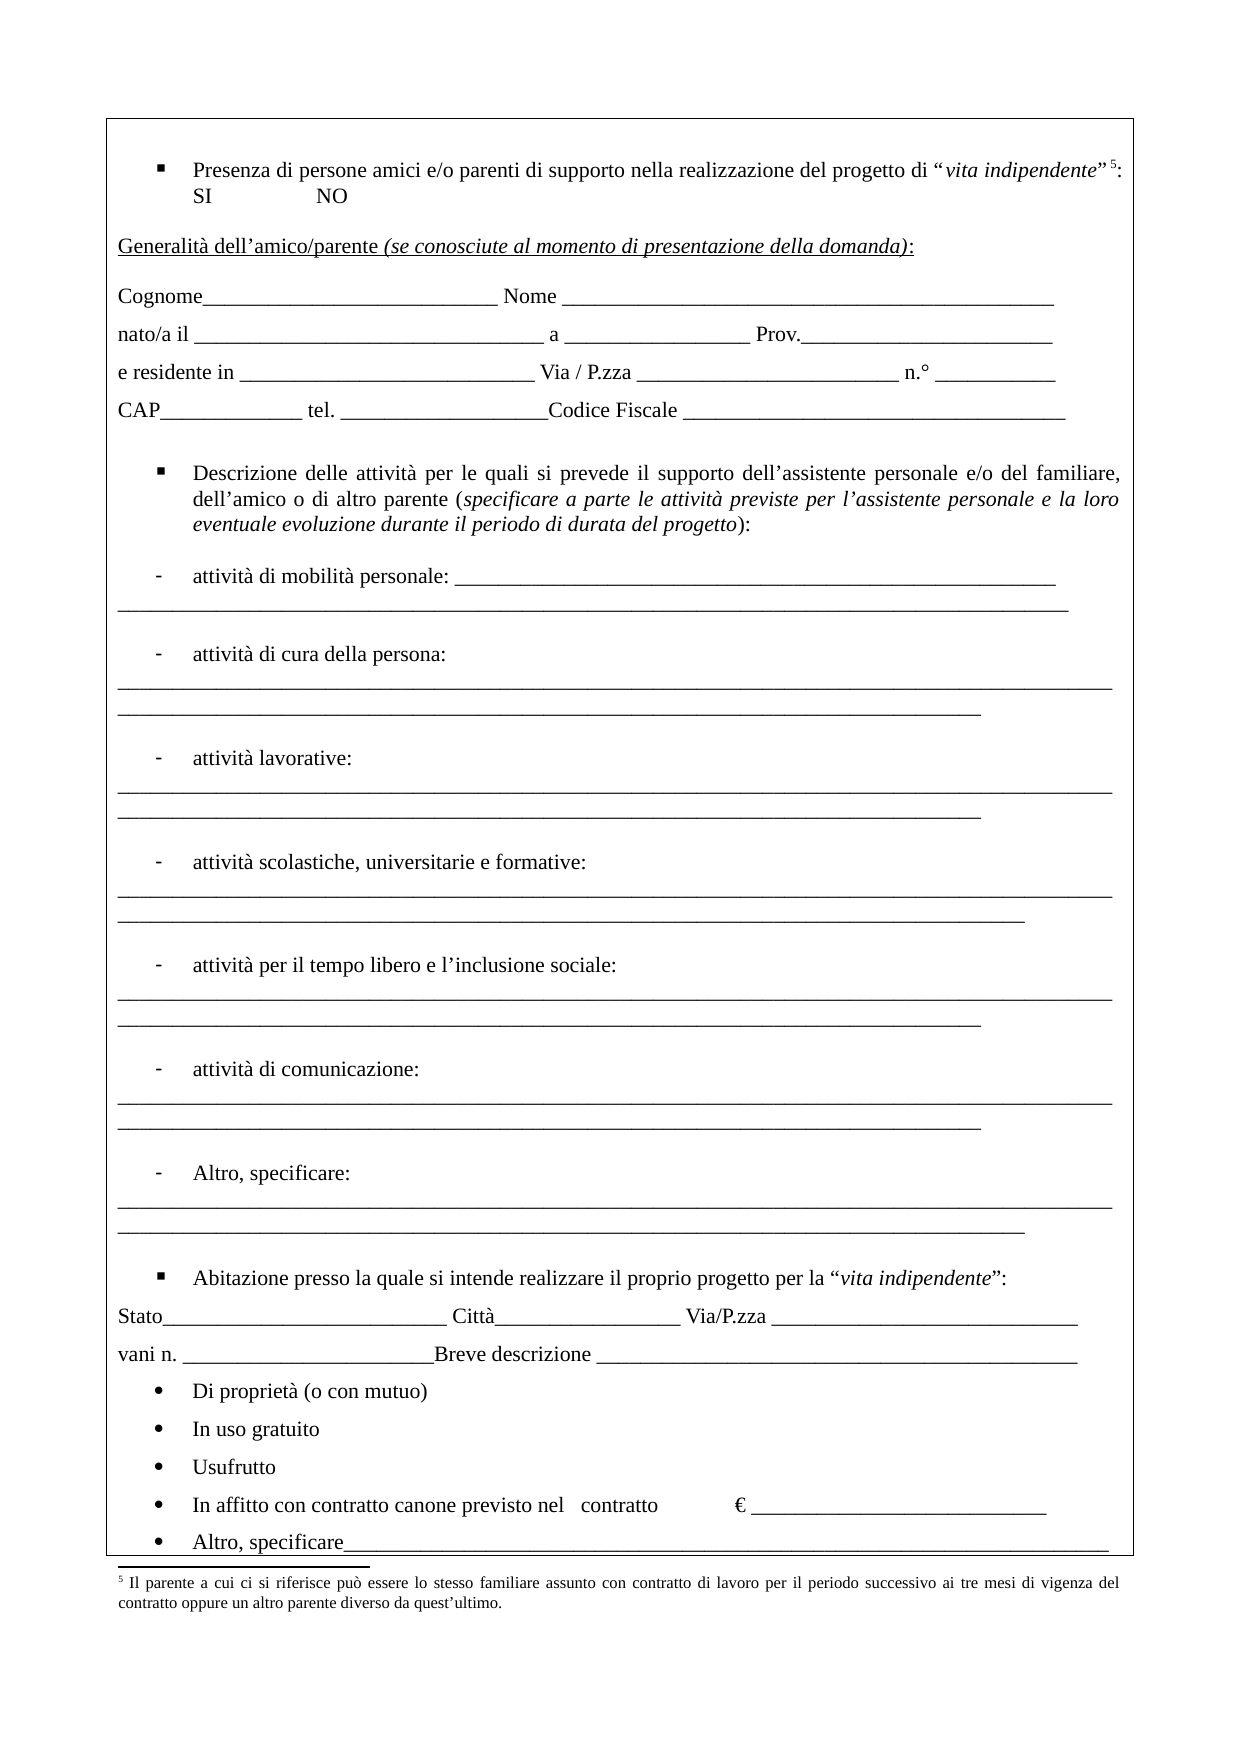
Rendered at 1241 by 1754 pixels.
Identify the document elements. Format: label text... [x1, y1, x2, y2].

table_header di voler realizzare il seguente progetto personale per la “vita indipendente”: Obiettivi di vita che si intendono perseguire connessi a salute, relazione affettive e di cura, relazioni sociali, autonomia ed autosufficienza personale, formazione, lavoro, mobilità, espressione personale (a titolo esemplificativo ma non esaustivo) e indicazione in mesi della durata del progetto: ________________________________________________________________________________________________________________________________________________________________________________________________________________________________________________________________________________________________________________________________________________________________________________________________________________________________________________________________________________________________________________________________________________________________________________________________________________________________________________________________________________________________________________________ Condizione attuale: Ricovero presso una struttura residenziale al momento della presentazione della domanda: SI NO Svolgimento di uno stage formativo/lavorativo al fine di concludere il proprio percorso scolastico (solo per persone di età inferiore ai 18 anni, ma comunque superiore a 16, al momento di presentazione della domanda): SI NO Esistenza di un progetto di “vita indipendente” in corso (solo per i richiedenti di età superiore a 64 anni al momento di presentazione della domanda): SI NO Svolgimento di un lavoro SI NO Se SI, quale ____________________________________________________________________________ Specificare tipologia contratto _____________________________________________________________ Frequenza di un corso di studio SI NO Se SI, quale ____________________________________________________________________________ Presso ________________________________________________________________________________ Possesso di patente di guida SI NO Rilasciata da ________________ data di scadenza ____________________________; Se NO, indicare il mezzo con il abitualmente si sposta___________________________________________ beneficio di servizi /interventi sociali, socio-sanitari, sanitari SI NO Se SI, specificare di quali interventi o prestazioni si beneficia (es. assistenza domiciliare, contributi economici, trasporto sociale, centro diurno) modalità e tempi (es. ore settimanali di assistenza domiciliare), _________________________________________________________________________________ _______________________________________________________________________________________ Presenza di un assistente personale, già contrattualizzato al momento di presentazione della domanda, per lo svolgimento di attività diverse da quelle indicate nel progetto per la “vita indipendente”. SI NO Se SI, per un totale di € ______________ mensili. Obiettivi di prevista evoluzione del progetto connessi a salute, relazione affettive e di cura, relazioni sociali, autonomia ed autosufficienza personale, formazione, lavoro, mobilità, espressione personale (a titolo esemplificativo ma non esaustivo): _______________________________________________________________________________________________________________________________________________________________________________________________________________________________________________________________________________________________________________________________________________________________________________________________________________________________________________________________________________________________________________________________________________________________________________________ Necessità della persona: __________________________________________________________________________________________________________________________________________________________________________________________________________________________________________________________________________________________________________________________________________________________________________________________________________________________________________________________________________________________________________________________________________ Assunzione con contratto di lavoro dell’assistente personale nel rispetto della normativa vigente: SI NO Generalità dell’assistente personale (se conosciute al momento di presentazione della domanda): Cognome_____________________________ Nome ___________________________________________ nato/a il ________________________________ a ________________________ Prov.________________ e residente in ___________________________ Via / P.zza ________________________ n.° ____________ CAP_____________ tel. ___________________Codice Fiscale ____________________________________ Assunzione con contratto di lavoro di un familiare: SI NO Generalità del familiare (se conosciute al momento di presentazione della domanda): Cognome_____________________________ Nome ___________________________________________ Grado di parentela (qualora esistente)_______________ specificare_______________________________ nato/a il ________________________________ a ________________________ Prov.________________ e residente in ___________________________ Via / P.zza ________________________ n.° ____________ CAP_____________ tel. ___________________Codice Fiscale ____________________________________ Presenza di persone amici e/o parenti di supporto nella realizzazione del progetto di “vita indipendente” : SI NO Generalità dell’amico/parente (se conosciute al momento di presentazione della domanda): Cognome___________________________ Nome _____________________________________________ nato/a il ________________________________ a _________________ Prov._______________________ e residente in ___________________________ Via / P.zza ________________________ n.° ___________ CAP_____________ tel. ___________________Codice Fiscale ___________________________________ Descrizione delle attività per le quali si prevede il supporto dell’assistente personale e/o del familiare, dell’amico o di altro parente (specificare a parte le attività previste per l’assistente personale e la loro eventuale evoluzione durante il periodo di durata del progetto): attività di mobilità personale: _______________________________________________________ _______________________________________________________________________________________ attività di cura della persona: __________________________________________________________________________________________________________________________________________________________________________ attività lavorative: __________________________________________________________________________________________________________________________________________________________________________ attività scolastiche, universitarie e formative: ______________________________________________________________________________________________________________________________________________________________________________ attività per il tempo libero e l’inclusione sociale: __________________________________________________________________________________________________________________________________________________________________________ attività di comunicazione: __________________________________________________________________________________________________________________________________________________________________________ Altro, specificare: ______________________________________________________________________________________________________________________________________________________________________________ Abitazione presso la quale si intende realizzare il proprio progetto per la “vita indipendente”: Stato__________________________ Città_________________ Via/P.zza ____________________________ vani n. _______________________Breve descrizione ____________________________________________ Di proprietà (o con mutuo) In uso gratuito Usufrutto In affitto con contratto canone previsto nel contratto € ___________________________ Altro, specificare______________________________________________________________________ Presenza servizi igienici adeguati SI NO Presenza di una superficie adeguata al numero di persone conviventi SI NO Presenza di barriere SI NO Se SI, specificare: Esterne ________________________________________________________________________________ Interne__________________________________________________________________________ Presenza di un adeguato servizio pubblico di trasporto SI NO Se NO, specificare quali sono le principali problematiche_________________________________________ Ausili tecnologici all’autonomia personale (specificare)_________________________________ _____________________________________________________________________________________ Costi previsti, con riferimento alle tipologie ammissibili: Assistente personale: Stipendio € _________________________________ Contributi € _________________________________ Totale busta paga mensile (durata in mesi del rapporto di lavoro) € _____________ Costo totale (totale buste paga per durata in mesi ) €__________________________ Canone di locazione di unità immobiliare (totale): € ___________ Ausili tecnologici all’autonomia personale (totale): € __________________________________ Totale FSE : € ________________________________________ Altri costi totale (specificare): € ___________________________________________ [107, 119, 1133, 1554]
